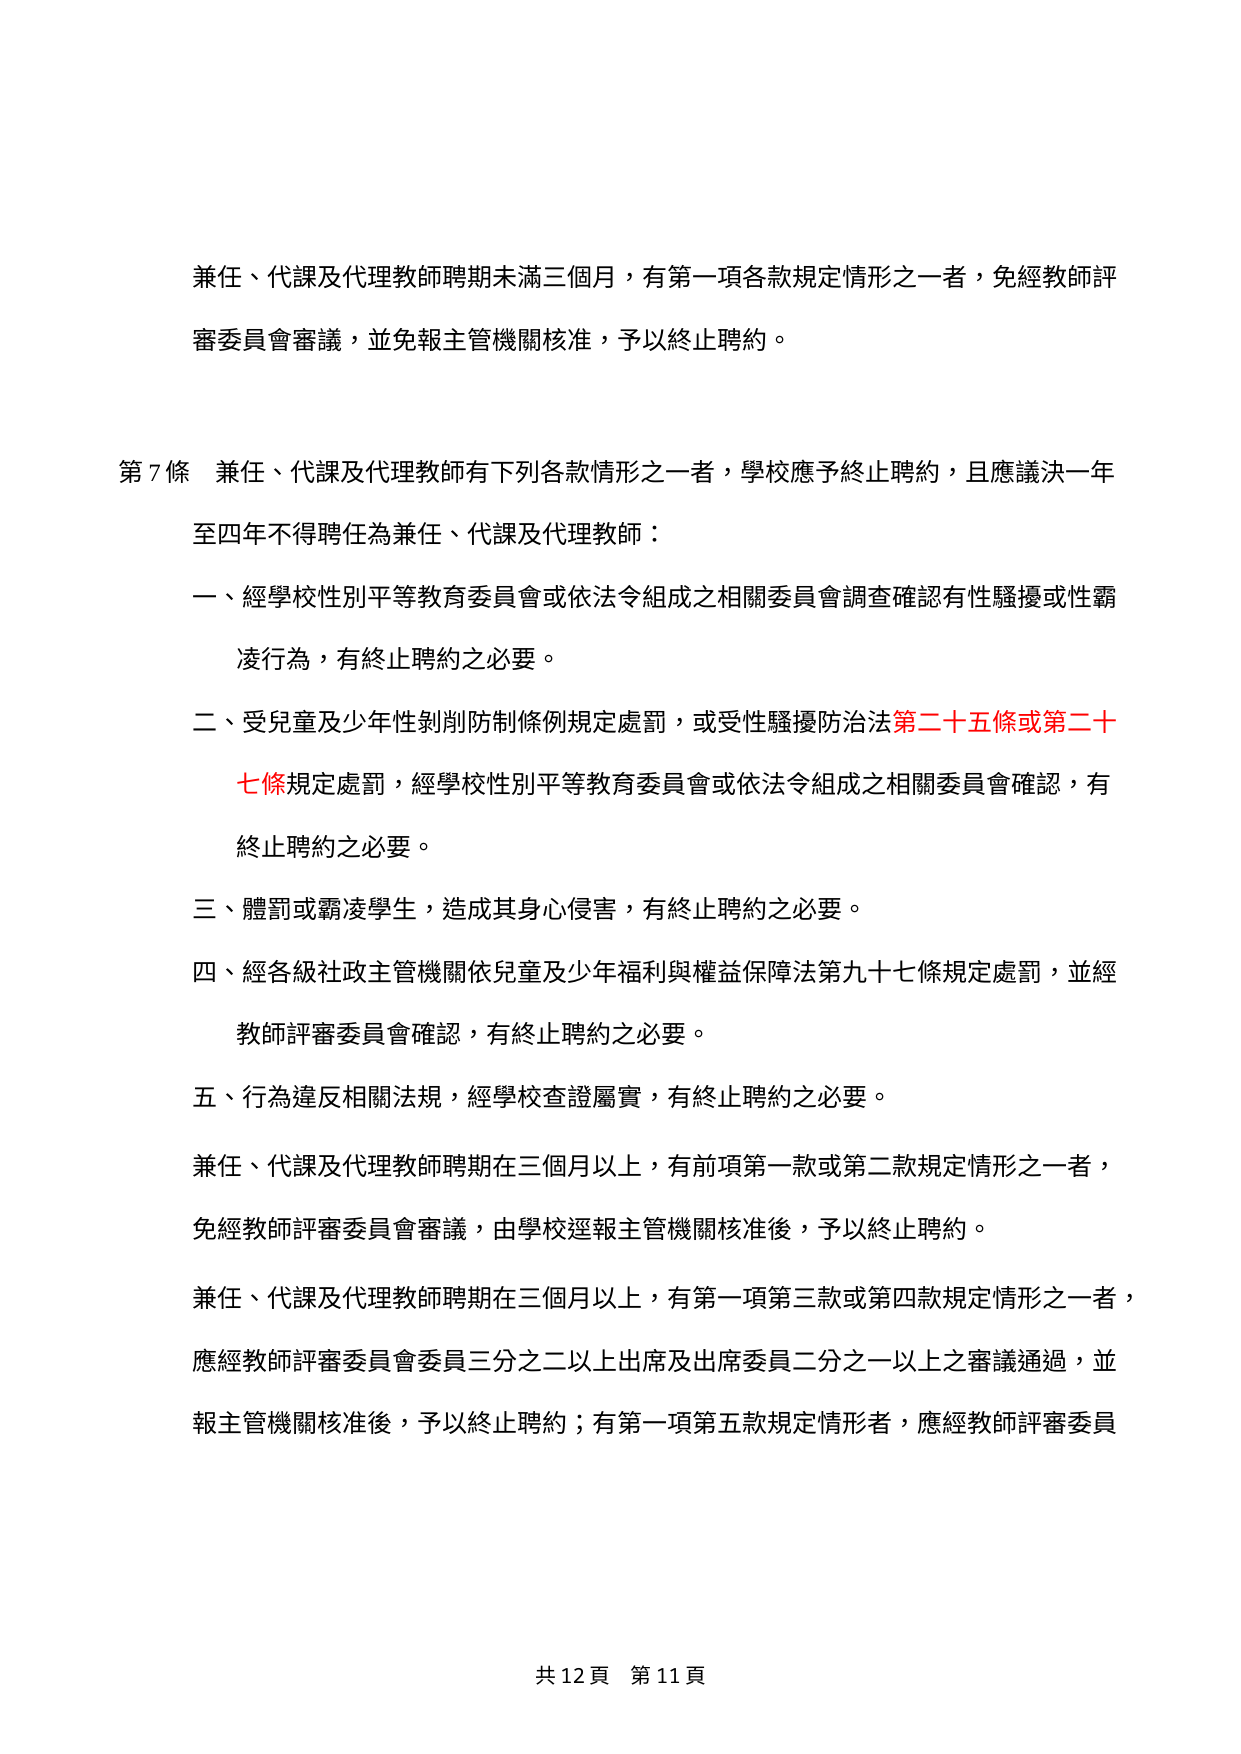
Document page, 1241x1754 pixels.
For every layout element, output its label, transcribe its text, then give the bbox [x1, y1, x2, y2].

text 三、體罰或霸凌學生，造成其身心侵害，有終止聘約之必要。 [192, 866, 1122, 929]
text 兼任、代課及代理教師聘期未滿三個月，有第一項各款規定情形之一者，免經教師評審委員會審議，並免報主管機關核准，予以終止聘約。 [192, 234, 1122, 359]
text 五、行為違反相關法規，經學校查證屬實，有終止聘約之必要。 [192, 1054, 1122, 1116]
text 四、經各級社政主管機關依兒童及少年福利與權益保障法第九十七條規定處罰，並經教師評審委員會確認，有終止聘約之必要。 [192, 929, 1122, 1054]
text 一、經學校性別平等教育委員會或依法令組成之相關委員會調查確認有性騷擾或性霸凌行為，有終止聘約之必要。 [192, 554, 1122, 679]
text 二、受兒童及少年性剝削防制條例規定處罰，或受性騷擾防治法第二十五條或第二十七條規定處罰，經學校性別平等教育委員會或依法令組成之相關委員會確認，有終止聘約之必要。 [192, 679, 1122, 866]
text 兼任、代課及代理教師聘期在三個月以上，有第一項第三款或第四款規定情形之一者，應經教師評審委員會委員三分之二以上出席及出席委員二分之一以上之審議通過，並報主管機關核准後，予以終止聘約；有第一項第五款規定情形者，應經教師評審委員會委員三分之二以上出席及出席委員三分之二以上之審議通過，並報主管機關核准後，予以終止聘約。 [192, 1255, 1122, 1442]
text 第7條 兼任、代課及代理教師有下列各款情形之一者，學校應予終止聘約，且應議決一年至四年不得聘任為兼任、代課及代理教師： [118, 429, 1122, 554]
text 兼任、代課及代理教師聘期在三個月以上，有前項第一款或第二款規定情形之一者，免經教師評審委員會審議，由學校逕報主管機關核准後，予以終止聘約。 [192, 1123, 1122, 1248]
